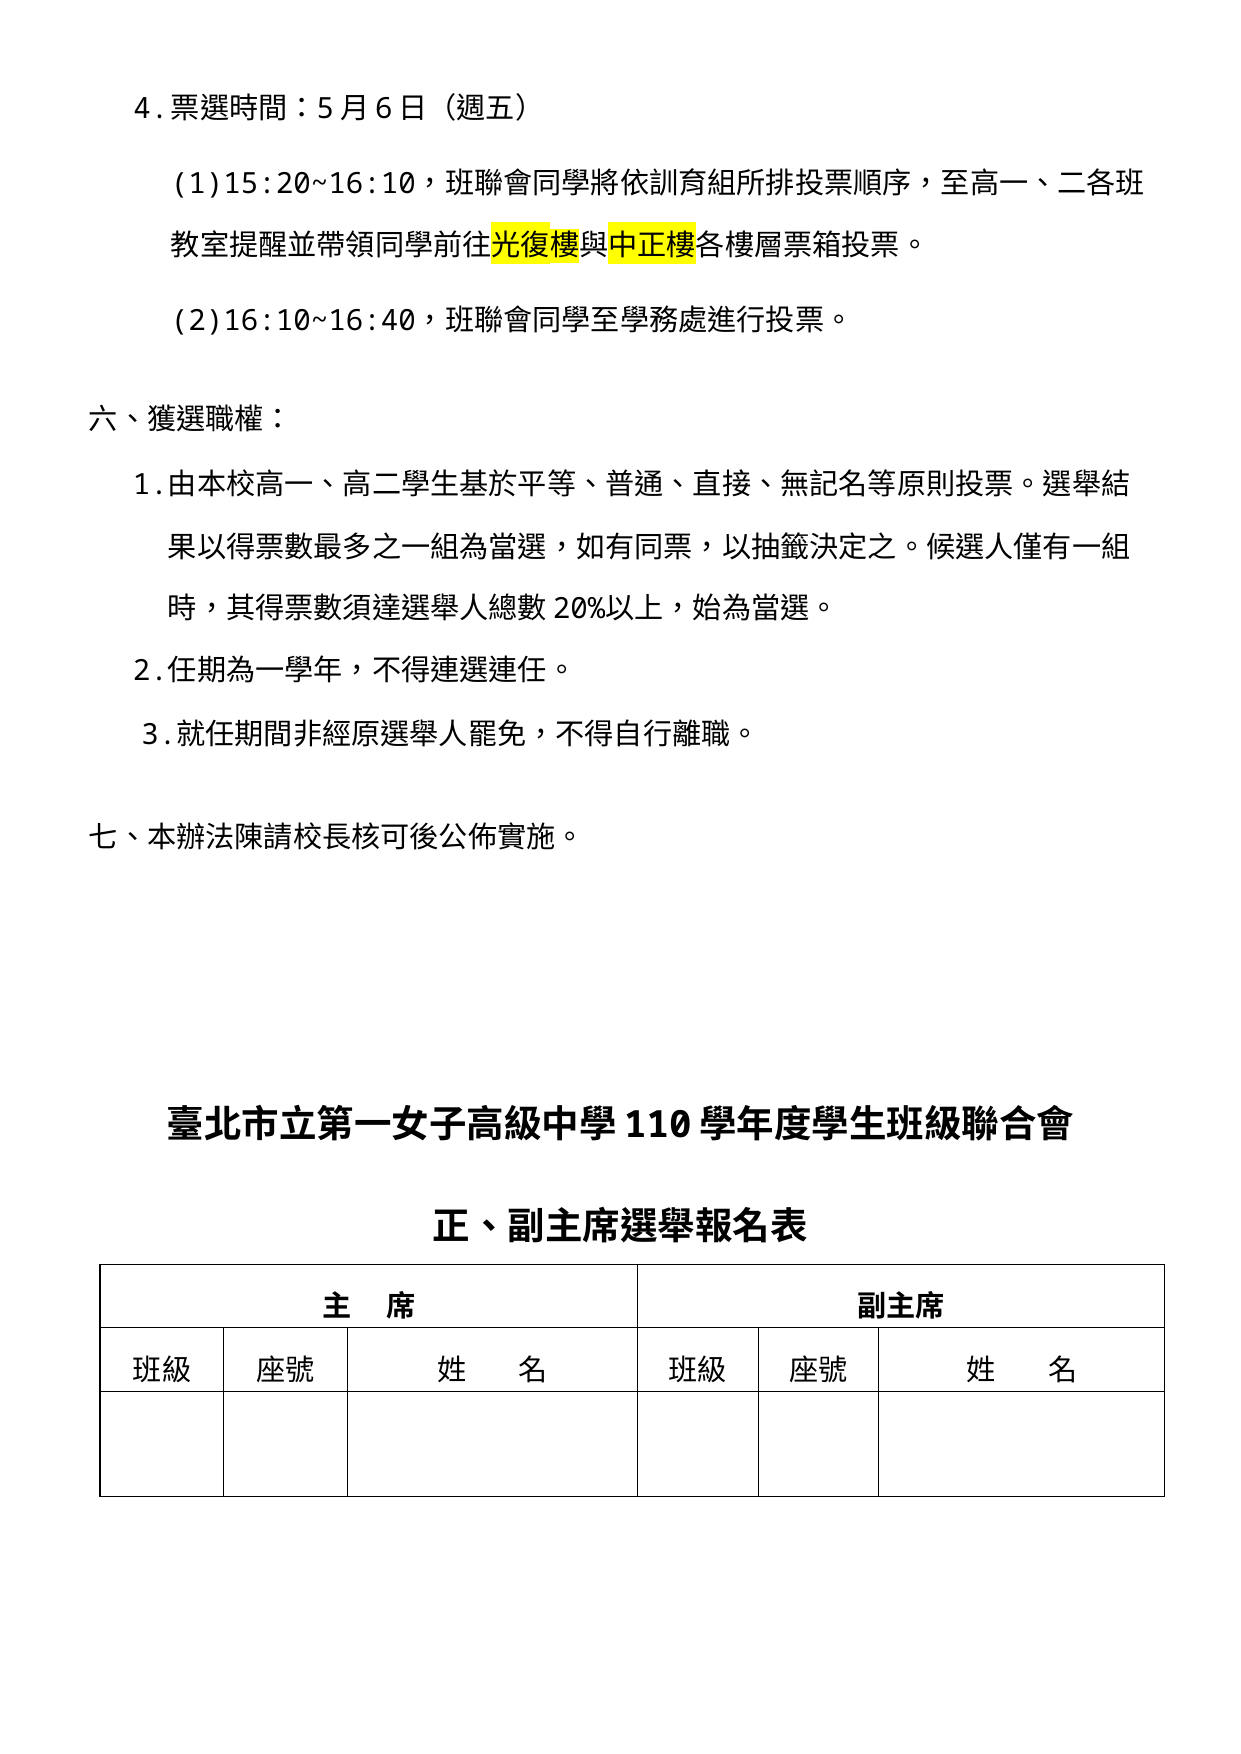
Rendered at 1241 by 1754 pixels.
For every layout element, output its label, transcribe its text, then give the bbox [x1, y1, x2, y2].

text 時，其得票數須達選舉人總數20%以上，始為當選。 [133, 565, 1152, 628]
text 2.任期為一學年，不得連選連任。 [133, 628, 1152, 690]
text 臺北市立第一女子高級中學110學年度學生班級聯合會 [89, 1079, 1152, 1142]
table_cell [759, 1392, 878, 1496]
list 票選時間：5月6日（週五） [133, 64, 1152, 127]
text 正、副主席選舉報名表 [89, 1181, 1152, 1244]
text (2)16:10~16:40，班聯會同學至學務處進行投票。 [171, 276, 1152, 338]
table_cell [101, 1392, 223, 1496]
table_header 副主席 [638, 1265, 1164, 1327]
text (1)15:20~16:10，班聯會同學將依訓育組所排投票順序，至高一、二各班教室提醒並帶領同學前往光復樓與中正樓各樓層票箱投票。 [171, 139, 1152, 264]
table_header 主 席 [101, 1265, 637, 1327]
table_cell [879, 1392, 1164, 1496]
table_cell 班級 [638, 1328, 758, 1391]
text 3.就任期間非經原選舉人罷免，不得自行離職。 [89, 690, 1152, 753]
table_cell 座號 [759, 1328, 878, 1391]
text 1.由本校高一、高二學生基於平等、普通、直接、無記名等原則投票。選舉結 [133, 440, 1152, 503]
table_cell 班級 [101, 1328, 223, 1391]
table_cell 姓 名 [879, 1328, 1164, 1391]
table_cell 座號 [224, 1328, 347, 1391]
text 六、獲選職權： [89, 378, 1152, 440]
text 果以得票數最多之一組為當選，如有同票，以抽籤決定之。候選人僅有一組 [133, 503, 1152, 565]
table_cell [224, 1392, 347, 1496]
text 七、本辦法陳請校長核可後公佈實施。 [89, 793, 1152, 855]
table_cell [348, 1392, 637, 1496]
table_cell 姓 名 [348, 1328, 637, 1391]
table_cell [638, 1392, 758, 1496]
